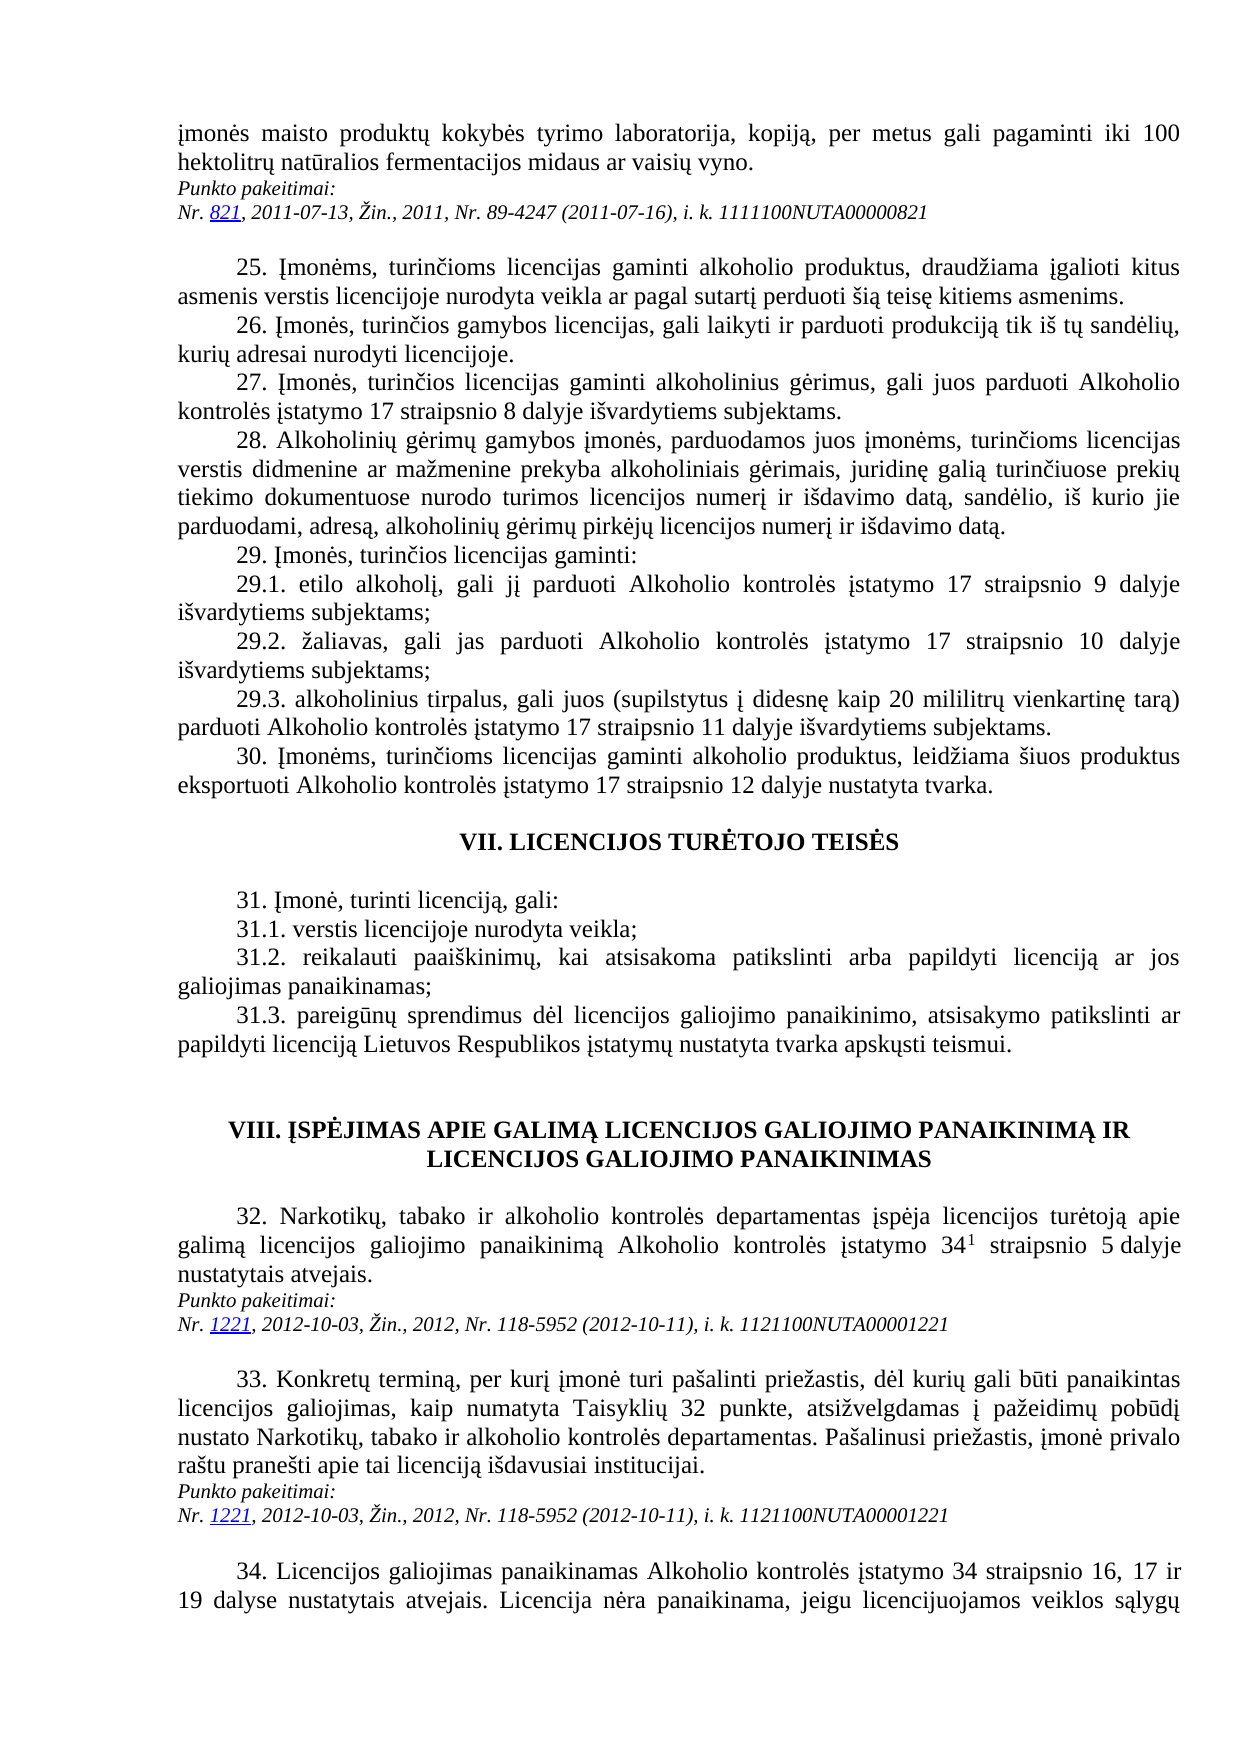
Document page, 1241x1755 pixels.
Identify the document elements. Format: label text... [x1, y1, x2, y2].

text 29.2. žaliavas, gali jas parduoti Alkoholio kontrolės įstatymo 17 straipsnio 10 dalyje išvardytiems subjektams; [177, 626, 1181, 684]
text Punkto pakeitimai: [177, 1287, 1181, 1312]
text 28. Alkoholinių gėrimų gamybos įmonės, parduodamos juos įmonėms, turinčioms licencijas verstis didmenine ar mažmenine prekyba alkoholiniais gėrimais, juridinę galią turinčiuose prekių tiekimo dokumentuose nurodo turimos licencijos numerį ir išdavimo datą, sandėlio, iš kurio jie parduodami, adresą, alkoholinių gėrimų pirkėjų licencijos numerį ir išdavimo datą. [177, 425, 1181, 540]
text 31.2. reikalauti paaiškinimų, kai atsisakoma patikslinti arba papildyti licenciją ar jos galiojimas panaikinamas; [177, 942, 1181, 1000]
text 29. Įmonės, turinčios licencijas gaminti: [177, 540, 1181, 569]
text 34. Licencijos galiojimas panaikinamas Alkoholio kontrolės įstatymo 34 straipsnio 16, 17 ir 19 dalyse nustatytais atvejais. Licencija nėra panaikinama, jeigu licencijuojamos veiklos sąlygų [177, 1556, 1181, 1614]
text 29.1. etilo alkoholį, gali jį parduoti Alkoholio kontrolės įstatymo 17 straipsnio 9 dalyje išvardytiems subjektams; [177, 569, 1181, 626]
text 25. Įmonėms, turinčioms licencijas gaminti alkoholio produktus, draudžiama įgalioti kitus asmenis verstis licencijoje nurodyta veikla ar pagal sutartį perduoti šią teisę kitiems asmenims. [177, 252, 1181, 310]
text 29.3. alkoholinius tirpalus, gali juos (supilstytus į didesnę kaip 20 mililitrų vienkartinę tarą) parduoti Alkoholio kontrolės įstatymo 17 straipsnio 11 dalyje išvardytiems subjektams. [177, 684, 1181, 741]
text įmonės maisto produktų kokybės tyrimo laboratorija, kopiją, per metus gali pagaminti iki 100 hektolitrų natūralios fermentacijos midaus ar vaisių vyno. [177, 118, 1181, 176]
text 31.3. pareigūnų sprendimus dėl licencijos galiojimo panaikinimo, atsisakymo patikslinti ar papildyti licenciją Lietuvos Respublikos įstatymų nustatyta tvarka apskųsti teismui. [177, 1000, 1181, 1057]
text 30. Įmonėms, turinčioms licencijas gaminti alkoholio produktus, leidžiama šiuos produktus eksportuoti Alkoholio kontrolės įstatymo 17 straipsnio 12 dalyje nustatyta tvarka. [177, 741, 1181, 799]
text Nr. 1221, 2012-10-03, Žin., 2012, Nr. 118-5952 (2012-10-11), i. k. 1121100NUTA00001221 [177, 1503, 1181, 1527]
text 32. Narkotikų, tabako ir alkoholio kontrolės departamentas įspėja licencijos turėtoją apie galimą licencijos galiojimo panaikinimą Alkoholio kontrolės įstatymo 341 straipsnio 5 dalyje nustatytais atvejais. [177, 1201, 1181, 1287]
text Punkto pakeitimai: [177, 1479, 1181, 1503]
text Nr. 821, 2011-07-13, Žin., 2011, Nr. 89-4247 (2011-07-16), i. k. 1111100NUTA00000821 [177, 200, 1181, 224]
text VII. LICENCIJOS TURĖTOJO TEISĖS [177, 827, 1181, 856]
text 26. Įmonės, turinčios gamybos licencijas, gali laikyti ir parduoti produkciją tik iš tų sandėlių, kurių adresai nurodyti licencijoje. [177, 310, 1181, 367]
text 27. Įmonės, turinčios licencijas gaminti alkoholinius gėrimus, gali juos parduoti Alkoholio kontrolės įstatymo 17 straipsnio 8 dalyje išvardytiems subjektams. [177, 367, 1181, 425]
text Nr. 1221, 2012-10-03, Žin., 2012, Nr. 118-5952 (2012-10-11), i. k. 1121100NUTA00001221 [177, 1312, 1181, 1336]
text 31.1. verstis licencijoje nurodyta veikla; [177, 914, 1181, 942]
text VIII. ĮSPĖJIMAS APIE GALIMĄ LICENCIJOS GALIOJIMO PANAIKINIMĄ IR LICENCIJOS GALIOJIMO PANAIKINIMAS [177, 1115, 1181, 1172]
text Punkto pakeitimai: [177, 176, 1181, 200]
text 31. Įmonė, turinti licenciją, gali: [177, 885, 1181, 914]
text 33. Konkretų terminą, per kurį įmonė turi pašalinti priežastis, dėl kurių gali būti panaikintas licencijos galiojimas, kaip numatyta Taisyklių 32 punkte, atsižvelgdamas į pažeidimų pobūdį nustato Narkotikų, tabako ir alkoholio kontrolės departamentas. Pašalinusi priežastis, įmonė privalo raštu pranešti apie tai licenciją išdavusiai institucijai. [177, 1364, 1181, 1479]
